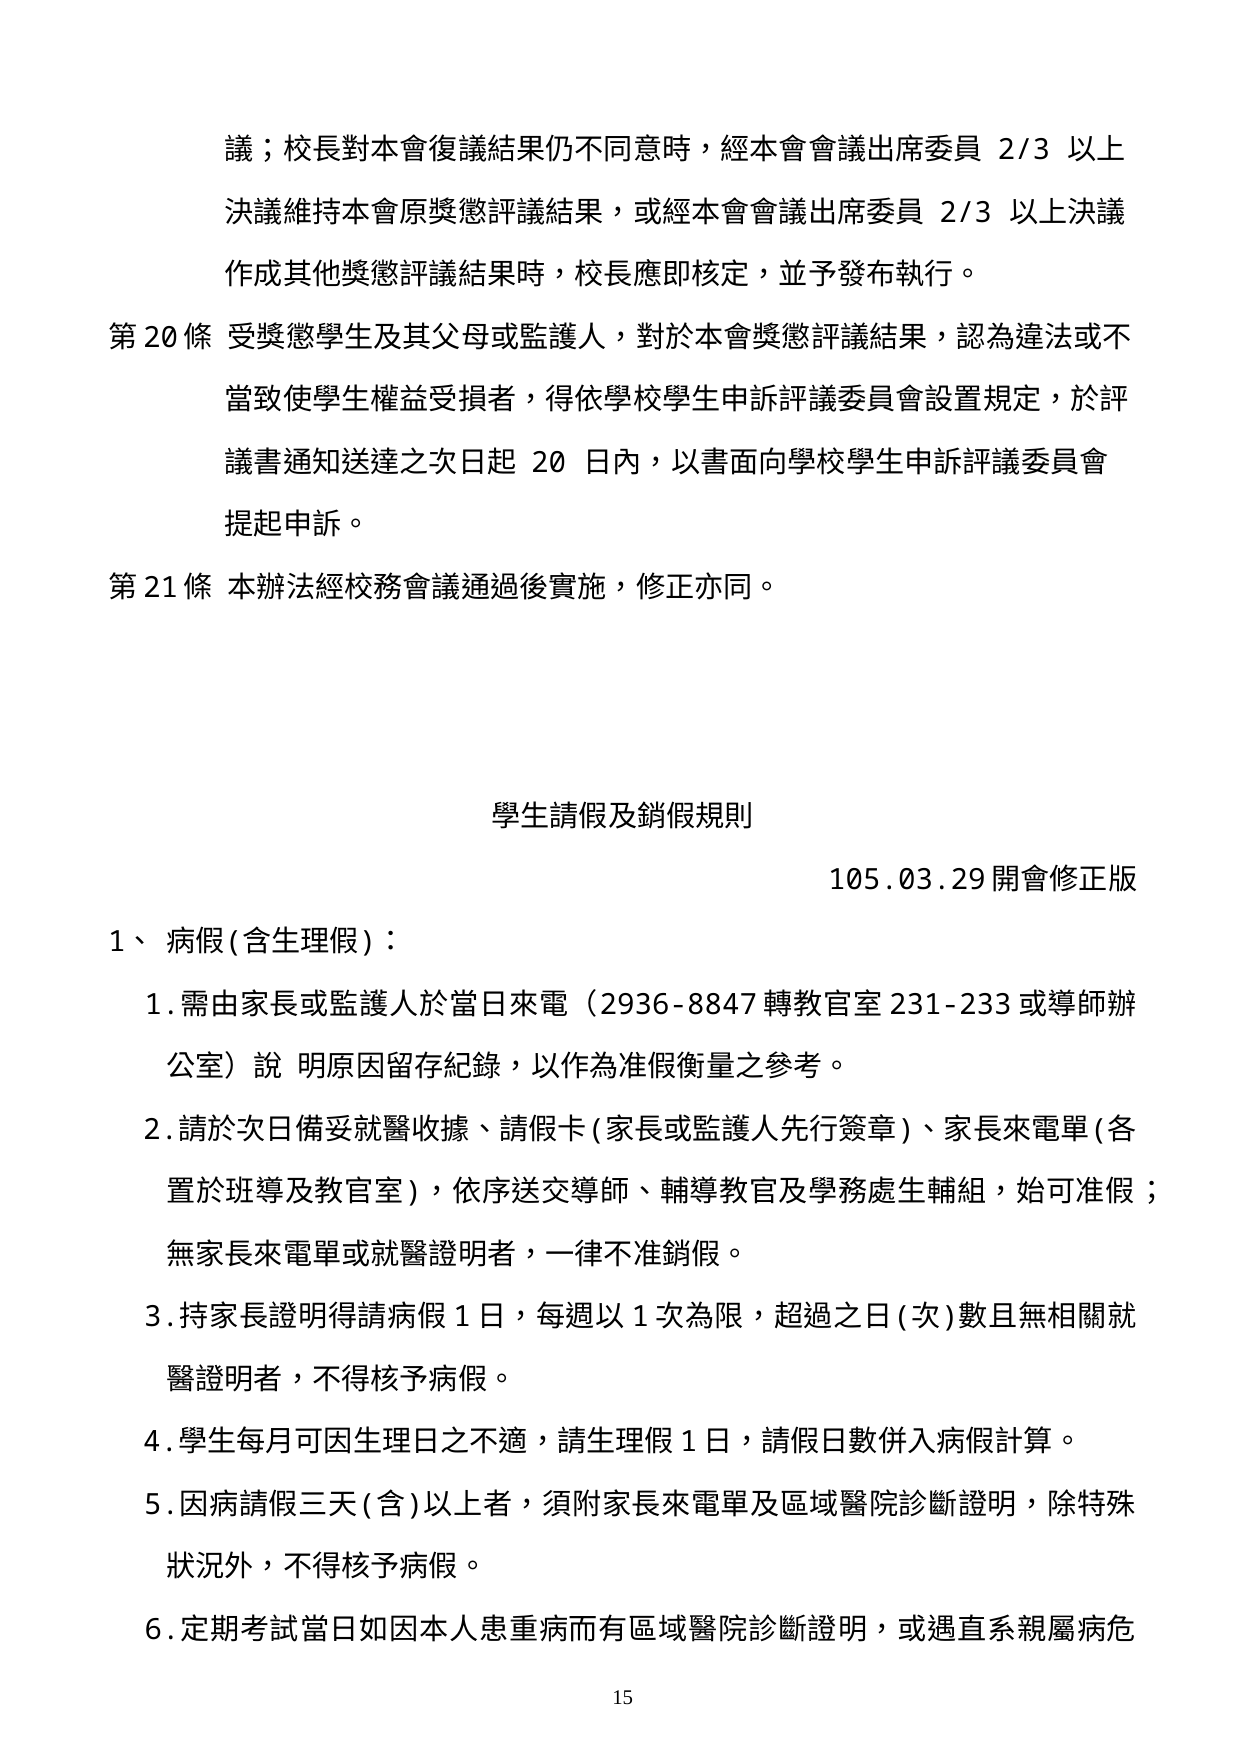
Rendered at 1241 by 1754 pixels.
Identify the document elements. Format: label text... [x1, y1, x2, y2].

list 病假(含生理假)： [108, 897, 1137, 960]
text 4.學生每月可因生理日之不適，請生理假1日，請假日數併入病假計算。 [108, 1397, 1137, 1460]
text 3.持家長證明得請病假1日，每週以1次為限，超過之日(次)數且無相關就醫證明者，不得核予病假。 [108, 1272, 1137, 1397]
text 1.需由家長或監護人於當日來電（2936-8847轉教官室231-233或導師辦公室）說 明原因留存紀錄，以作為准假衡量之參考。 [108, 960, 1137, 1085]
text 第20條 受獎懲學生及其父母或監護人，對於本會獎懲評議結果，認為違法或不當致使學生權益受損者，得依學校學生申訴評議委員會設置規定，於評議書通知送達之次日起 20 日內，以書面向學校學生申訴評議委員會提起申訴。 [108, 293, 1137, 543]
text 第21條 本辦法經校務會議通過後實施，修正亦同。 [108, 543, 1137, 605]
text 學生請假及銷假規則 [108, 772, 1137, 835]
text 105.03.29開會修正版 [108, 835, 1137, 897]
text 議；校長對本會復議結果仍不同意時，經本會會議出席委員 2/3 以上決議維持本會原獎懲評議結果，或經本會會議出席委員 2/3 以上決議作成其他獎懲評議結果時，校長應即核定，並予發布執行。 [108, 105, 1137, 293]
text 6.定期考試當日如因本人患重病而有區域醫院診斷證明，或遇直系親屬病危 [108, 1585, 1137, 1647]
text 2.請於次日備妥就醫收據、請假卡(家長或監護人先行簽章)、家長來電單(各置於班導及教官室)，依序送交導師、輔導教官及學務處生輔組，始可准假；無家長來電單或就醫證明者，一律不准銷假。 [108, 1085, 1137, 1272]
text 5.因病請假三天(含)以上者，須附家長來電單及區域醫院診斷證明，除特殊狀況外，不得核予病假。 [108, 1460, 1137, 1585]
